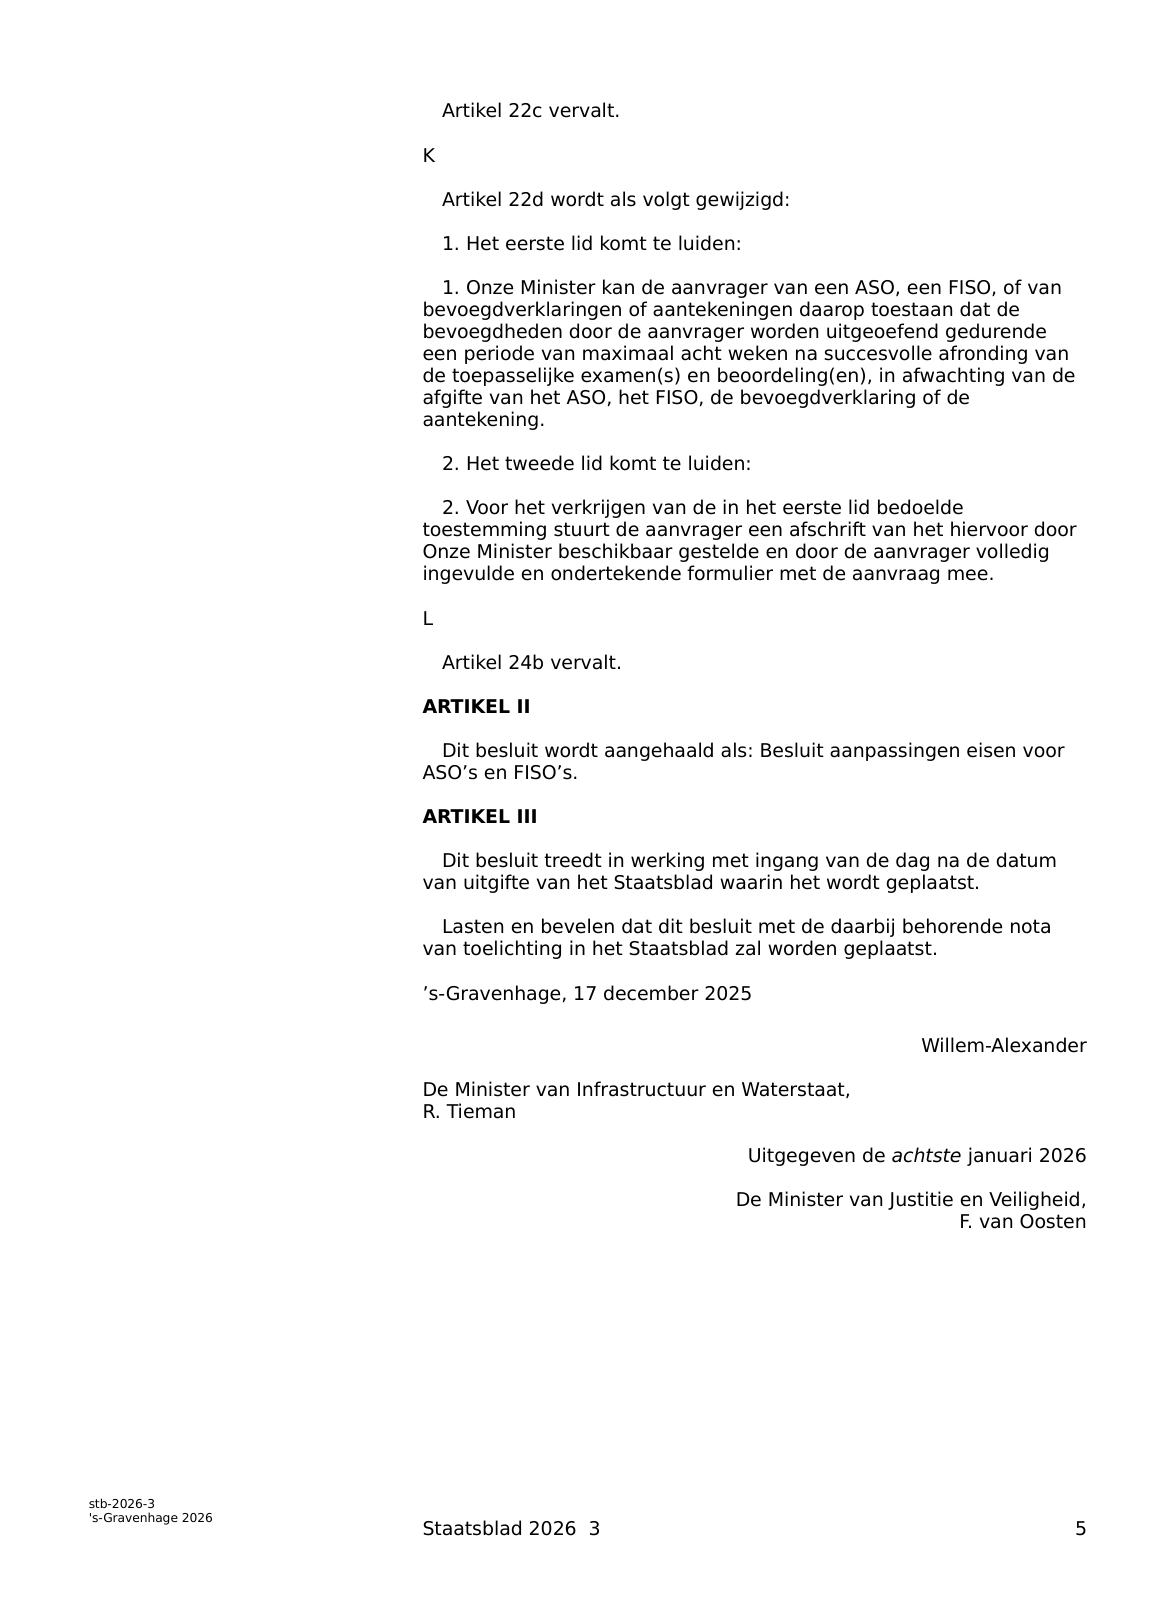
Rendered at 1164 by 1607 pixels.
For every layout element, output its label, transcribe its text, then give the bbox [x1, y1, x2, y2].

text 2. Het tweede lid komt te luiden: [422, 453, 1087, 475]
text 2. Voor het verkrijgen van de in het eerste lid bedoelde toestemming stuurt de aanvrager een afschrift van het hiervoor door Onze Minister beschikbaar gestelde en door de aanvrager volledig ingevulde en ondertekende formulier met de aanvraag mee. [422, 497, 1087, 585]
text Artikel 22c vervalt. [422, 100, 1087, 122]
text Dit besluit wordt aangehaald als: Besluit aanpassingen eisen voor ASO’s en FISO’s. [422, 740, 1087, 784]
text Lasten en bevelen dat dit besluit met de daarbij behorende nota van toelichting in het Staatsblad zal worden geplaatst. [422, 916, 1087, 960]
subtitle ARTIKEL III [422, 806, 1087, 828]
text K [422, 144, 1087, 167]
text Dit besluit treedt in werking met ingang van de dag na de datum van uitgifte van het Staatsblad waarin het wordt geplaatst. [422, 850, 1087, 894]
text Uitgegeven de achtste januari 2026 [422, 1145, 1087, 1167]
text Artikel 22d wordt als volgt gewijzigd: [422, 189, 1087, 211]
text 1. Het eerste lid komt te luiden: [422, 233, 1087, 255]
text De Minister van Justitie en Veiligheid, F. van Oosten [422, 1189, 1087, 1233]
text L [422, 607, 1087, 629]
subtitle ARTIKEL II [422, 696, 1087, 718]
text stb-2026-3 [88, 1497, 323, 1511]
text 's-Gravenhage 2026 [88, 1511, 323, 1525]
text ’s-Gravenhage, 17 december 2025 [422, 982, 1087, 1004]
text Willem-Alexander [422, 1034, 1087, 1056]
text 1. Onze Minister kan de aanvrager van een ASO, een FISO, of van bevoegdverklaringen of aantekeningen daarop toestaan dat de bevoegdheden door de aanvrager worden uitgeoefend gedurende een periode van maximaal acht weken na succesvolle afronding van de toepasselijke examen(s) en beoordeling(en), in afwachting van de afgifte van het ASO, het FISO, de bevoegdverklaring of de aantekening. [422, 277, 1087, 431]
text Artikel 24b vervalt. [422, 652, 1087, 673]
text De Minister van Infrastructuur en Waterstaat, R. Tieman [422, 1079, 1087, 1123]
